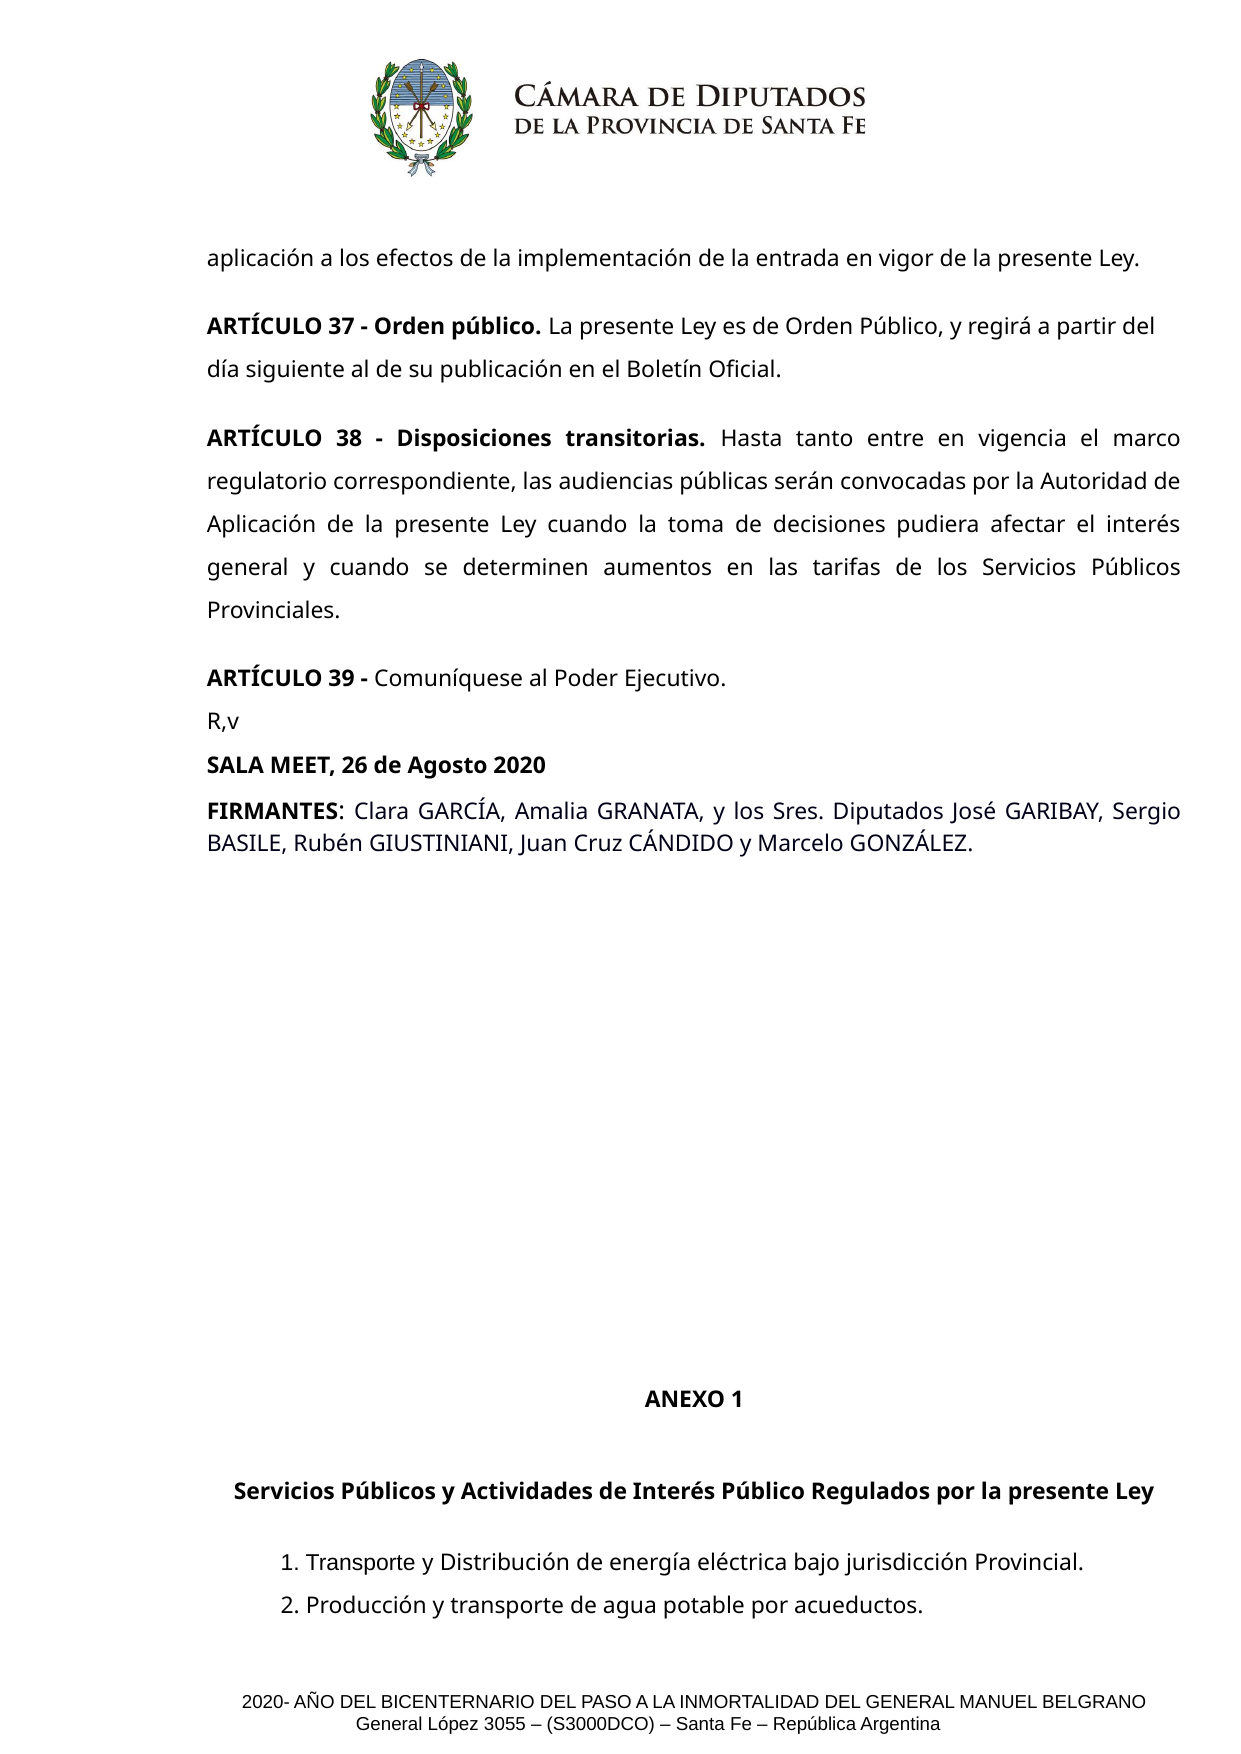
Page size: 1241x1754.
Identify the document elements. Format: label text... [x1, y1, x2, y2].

list 1. Transporte y Distribución de energía eléctrica bajo jurisdicción Provincial. [251, 1545, 1182, 1577]
picture [370, 59, 866, 181]
text FIRMANTES: Clara GARCÍA, Amalia GRANATA, y los Sres. Diputados José GARIBAY, Sergio BASILE, Rubén GIUSTINIANI, Juan Cruz CÁNDIDO y Marcelo GONZÁLEZ. [207, 793, 1182, 858]
text R,v [207, 705, 1182, 737]
list 2. Producción y transporte de agua potable por acueductos. [251, 1588, 1182, 1620]
text ARTÍCULO 37 - Orden público. La presente Ley es de Orden Público, y regirá a partir del día siguiente al de su publicación en el Boletín Oficial. [207, 310, 1182, 385]
text aplicación a los efectos de la implementación de la entrada en vigor de la presente Ley. [207, 242, 1182, 273]
text ANEXO 1 [207, 1383, 1182, 1414]
text ARTÍCULO 38 - Disposiciones transitorias. Hasta tanto entre en vigencia el marco regulatorio correspondiente, las audiencias públicas serán convocadas por la Autoridad de Aplicación de la presente Ley cuando la toma de decisiones pudiera afectar el interés general y cuando se determinen aumentos en las tarifas de los Servicios Públicos Provinciales. [207, 422, 1182, 625]
text ARTÍCULO 39 - Comuníquese al Poder Ejecutivo. [207, 662, 1182, 693]
text Servicios Públicos y Actividades de Interés Público Regulados por la presente Ley [207, 1475, 1182, 1506]
text SALA MEET, 26 de Agosto 2020 [207, 749, 1182, 780]
